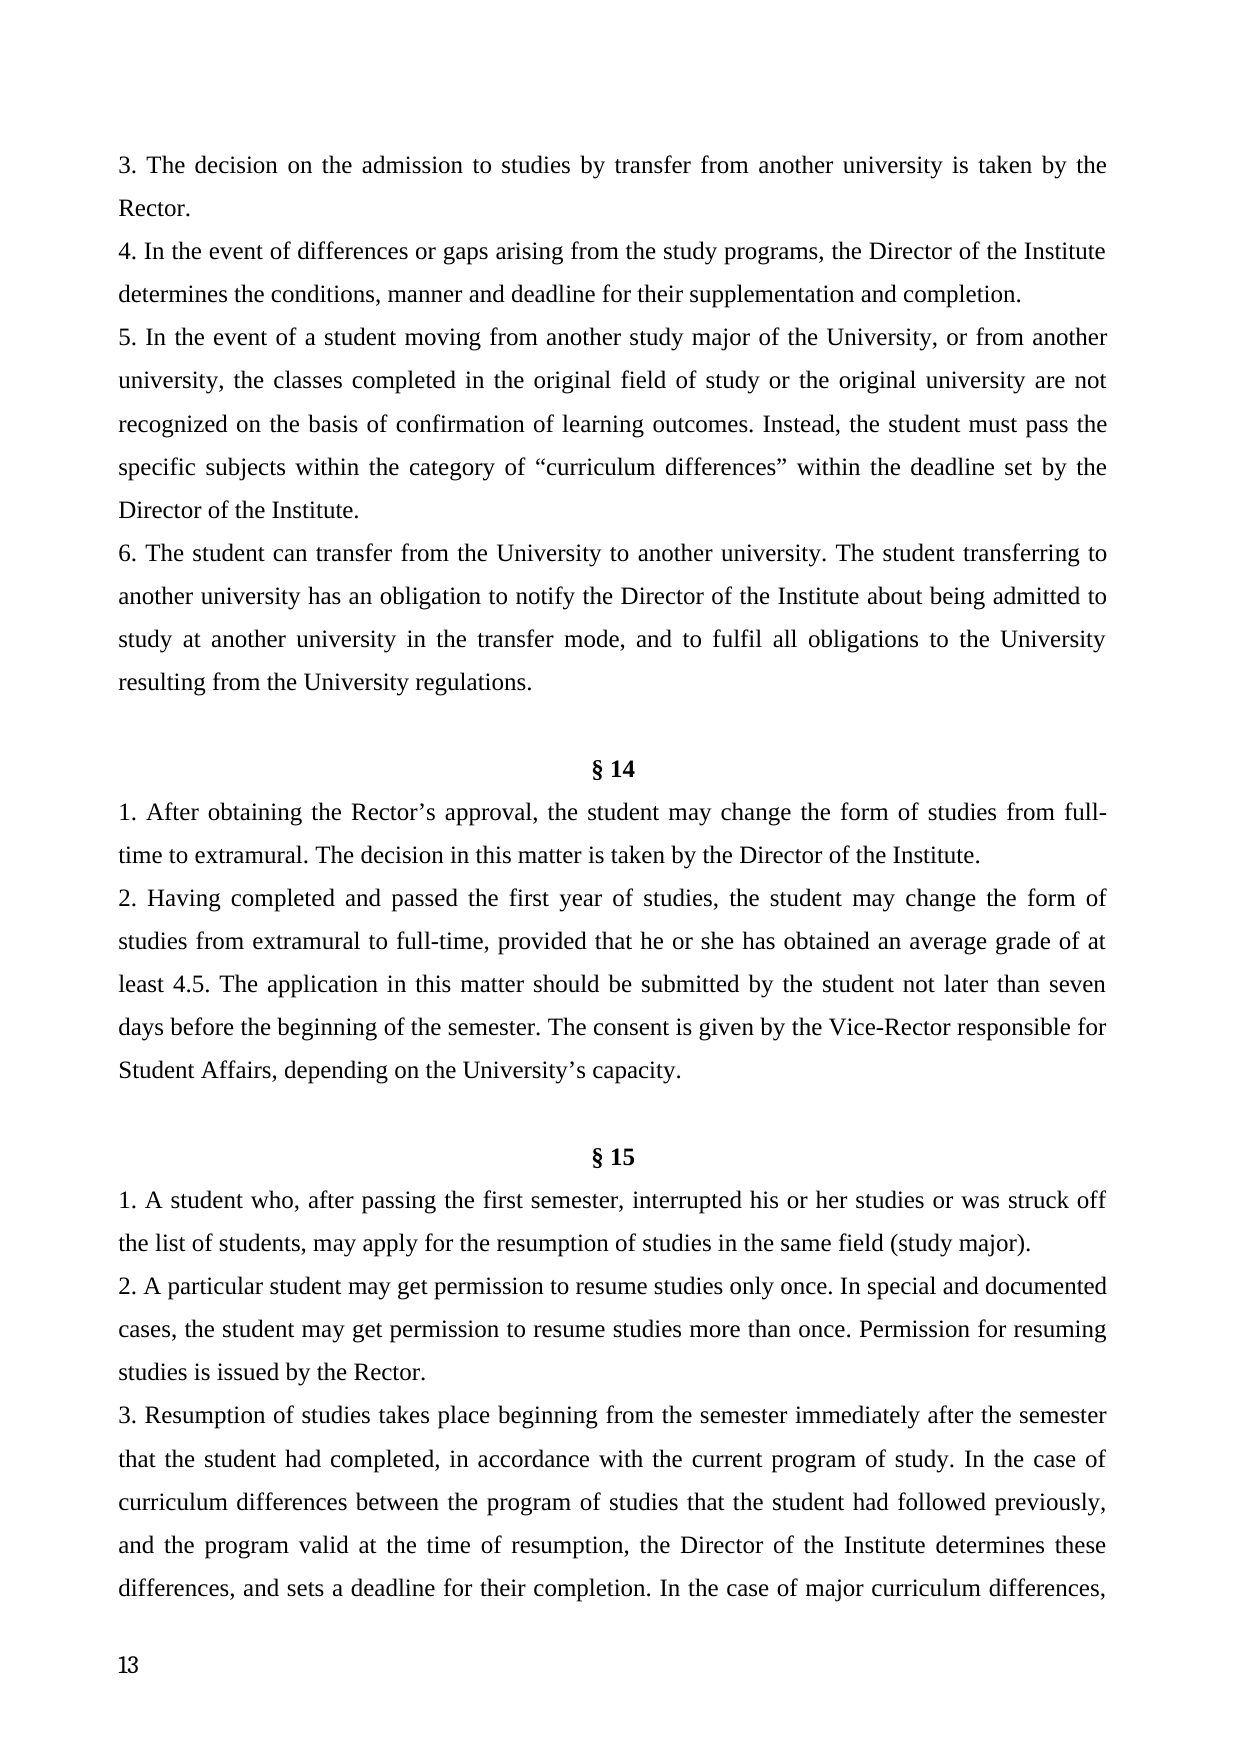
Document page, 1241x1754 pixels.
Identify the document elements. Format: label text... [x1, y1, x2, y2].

text § 15 [118, 1142, 1108, 1171]
text 2. A particular student may get permission to resume studies only once. In special and documented cases, the student may get permission to resume studies more than once. Permission for resuming studies is issued by the Rector. [118, 1271, 1108, 1386]
text 1. A student who, after passing the first semester, interrupted his or her studies or was struck off the list of students, may apply for the resumption of studies in the same field (study major). [118, 1185, 1108, 1257]
text 4. In the event of differences or gaps arising from the study programs, the Director of the Institute determines the conditions, manner and deadline for their supplementation and completion. [118, 236, 1108, 308]
text 3. Resumption of studies takes place beginning from the semester immediately after the semester that the student had completed, in accordance with the current program of study. In the case of curriculum differences between the program of studies that the student had followed previously, and the program valid at the time of resumption, the Director of the Institute determines these differences, and sets a deadline for their completion. In the case of major curriculum differences, [118, 1401, 1108, 1602]
text 5. In the event of a student moving from another study major of the University, or from another university, the classes completed in the original field of study or the original university are not recognized on the basis of confirmation of learning outcomes. Instead, the student must pass the specific subjects within the category of “curriculum differences” within the deadline set by the Director of the Institute. [118, 322, 1108, 524]
text 6. The student can transfer from the University to another university. The student transferring to another university has an obligation to notify the Director of the Institute about being admitted to study at another university in the transfer mode, and to fulfil all obligations to the University resulting from the University regulations. [118, 538, 1108, 696]
text 2. Having completed and passed the first year of studies, the student may change the form of studies from extramural to full-time, provided that he or she has obtained an average grade of at least 4.5. The application in this matter should be submitted by the student not later than seven days before the beginning of the semester. The consent is given by the Vice-Rector responsible for Student Affairs, depending on the University’s capacity. [118, 883, 1108, 1084]
text 1. After obtaining the Rector’s approval, the student may change the form of studies from full-time to extramural. The decision in this matter is taken by the Director of the Institute. [118, 797, 1108, 869]
text 3. The decision on the admission to studies by transfer from another university is taken by the Rector. [118, 150, 1108, 222]
text § 14 [118, 754, 1108, 782]
